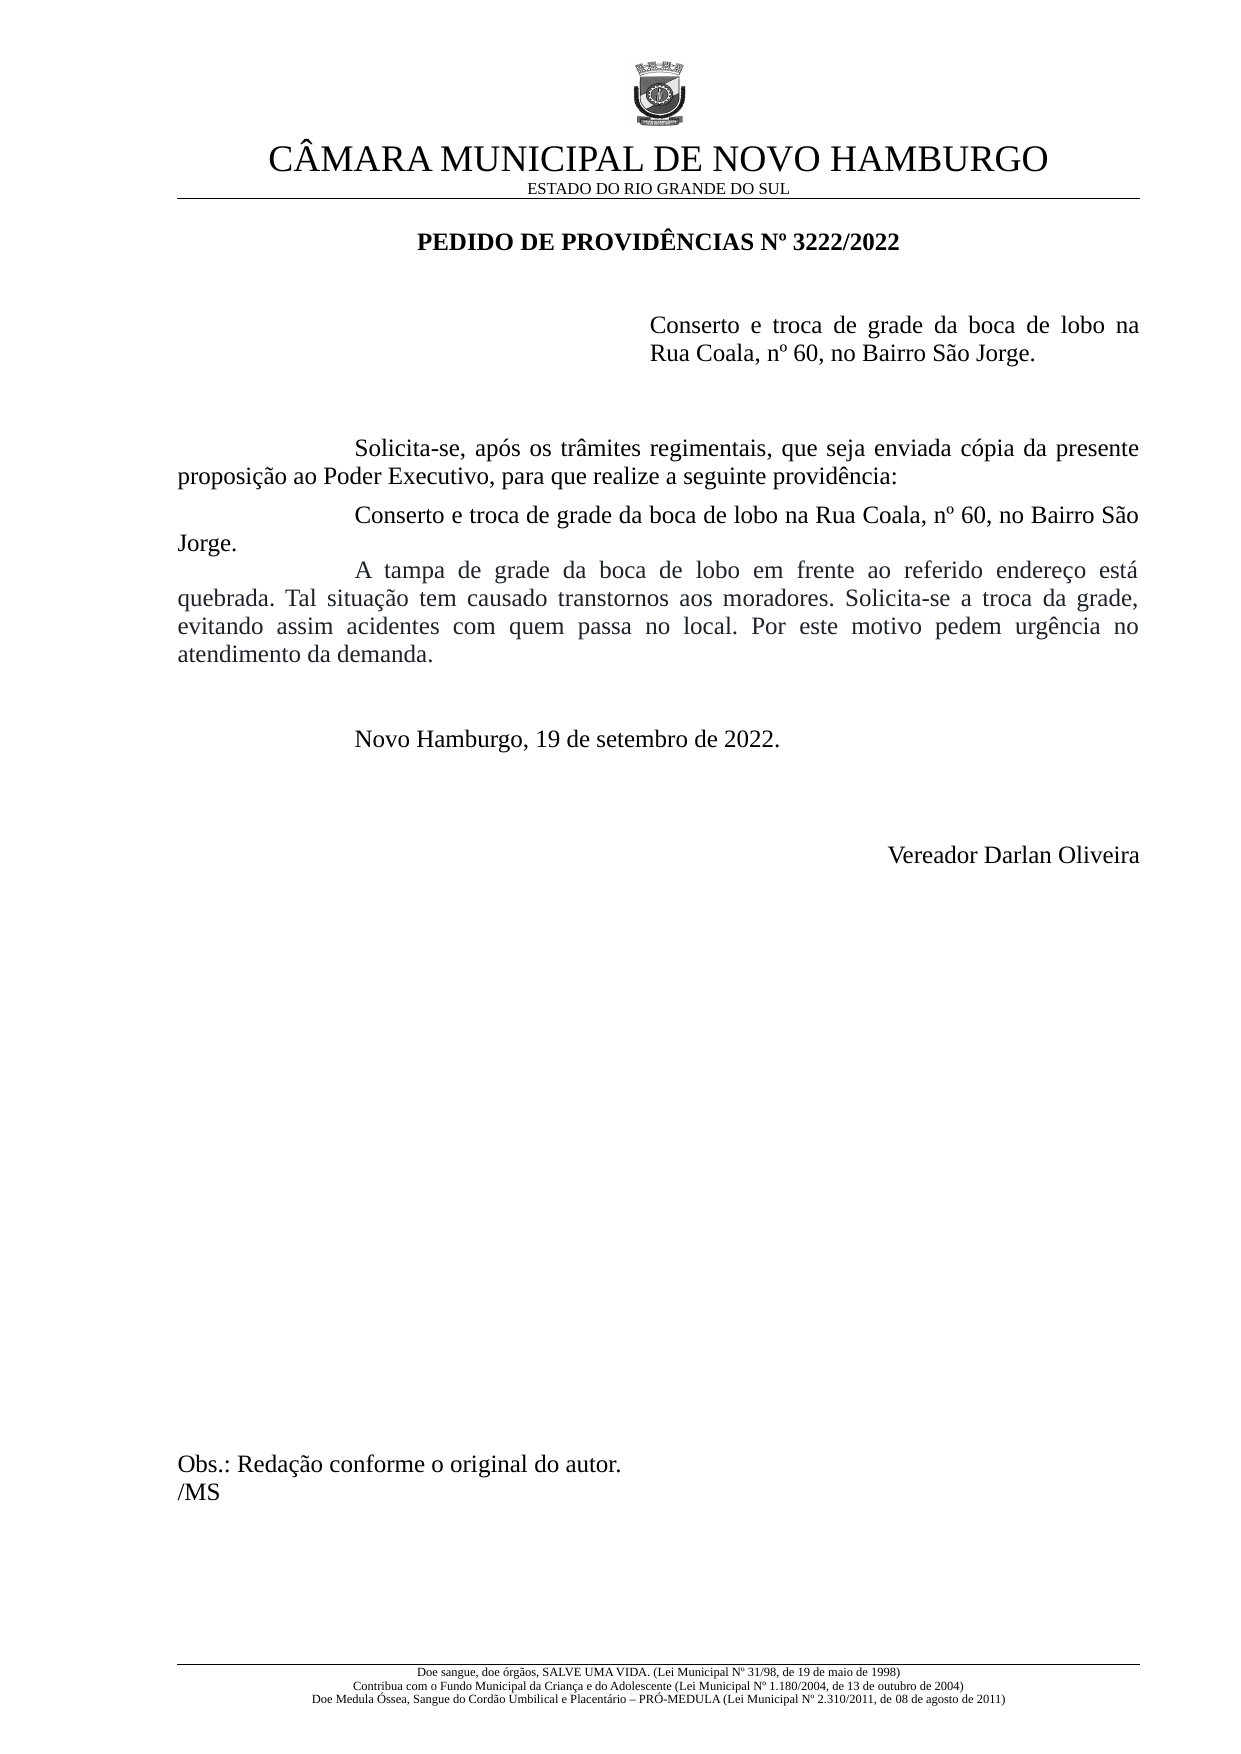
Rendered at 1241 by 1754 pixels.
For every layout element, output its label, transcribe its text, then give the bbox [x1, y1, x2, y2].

text Solicita-se, após os trâmites regimentais, que seja enviada cópia da presente proposição ao Poder Executivo, para que realize a seguinte providência: [177, 434, 1140, 489]
text A tampa de grade da boca de lobo em frente ao referido endereço está quebrada. Tal situação tem causado transtornos aos moradores. Solicita-se a troca da grade, evitando assim acidentes com quem passa no local. Por este motivo pedem urgência no atendimento da demanda. [177, 557, 1140, 667]
text PEDIDO DE PROVIDÊNCIAS Nº 3222/2022 [177, 228, 1140, 256]
text Novo Hamburgo, 19 de setembro de 2022. [177, 725, 1140, 752]
text Conserto e troca de grade da boca de lobo na Rua Coala, nº 60, no Bairro São Jorge. [177, 501, 1140, 557]
list Conserto e troca de grade da boca de lobo na Rua Coala, nº 60, no Bairro São Jorge. [649, 311, 1140, 367]
text Obs.: Redação conforme o original do autor. [177, 1451, 1140, 1478]
text Vereador Darlan Oliveira [649, 841, 1140, 869]
text /MS [177, 1478, 1140, 1506]
